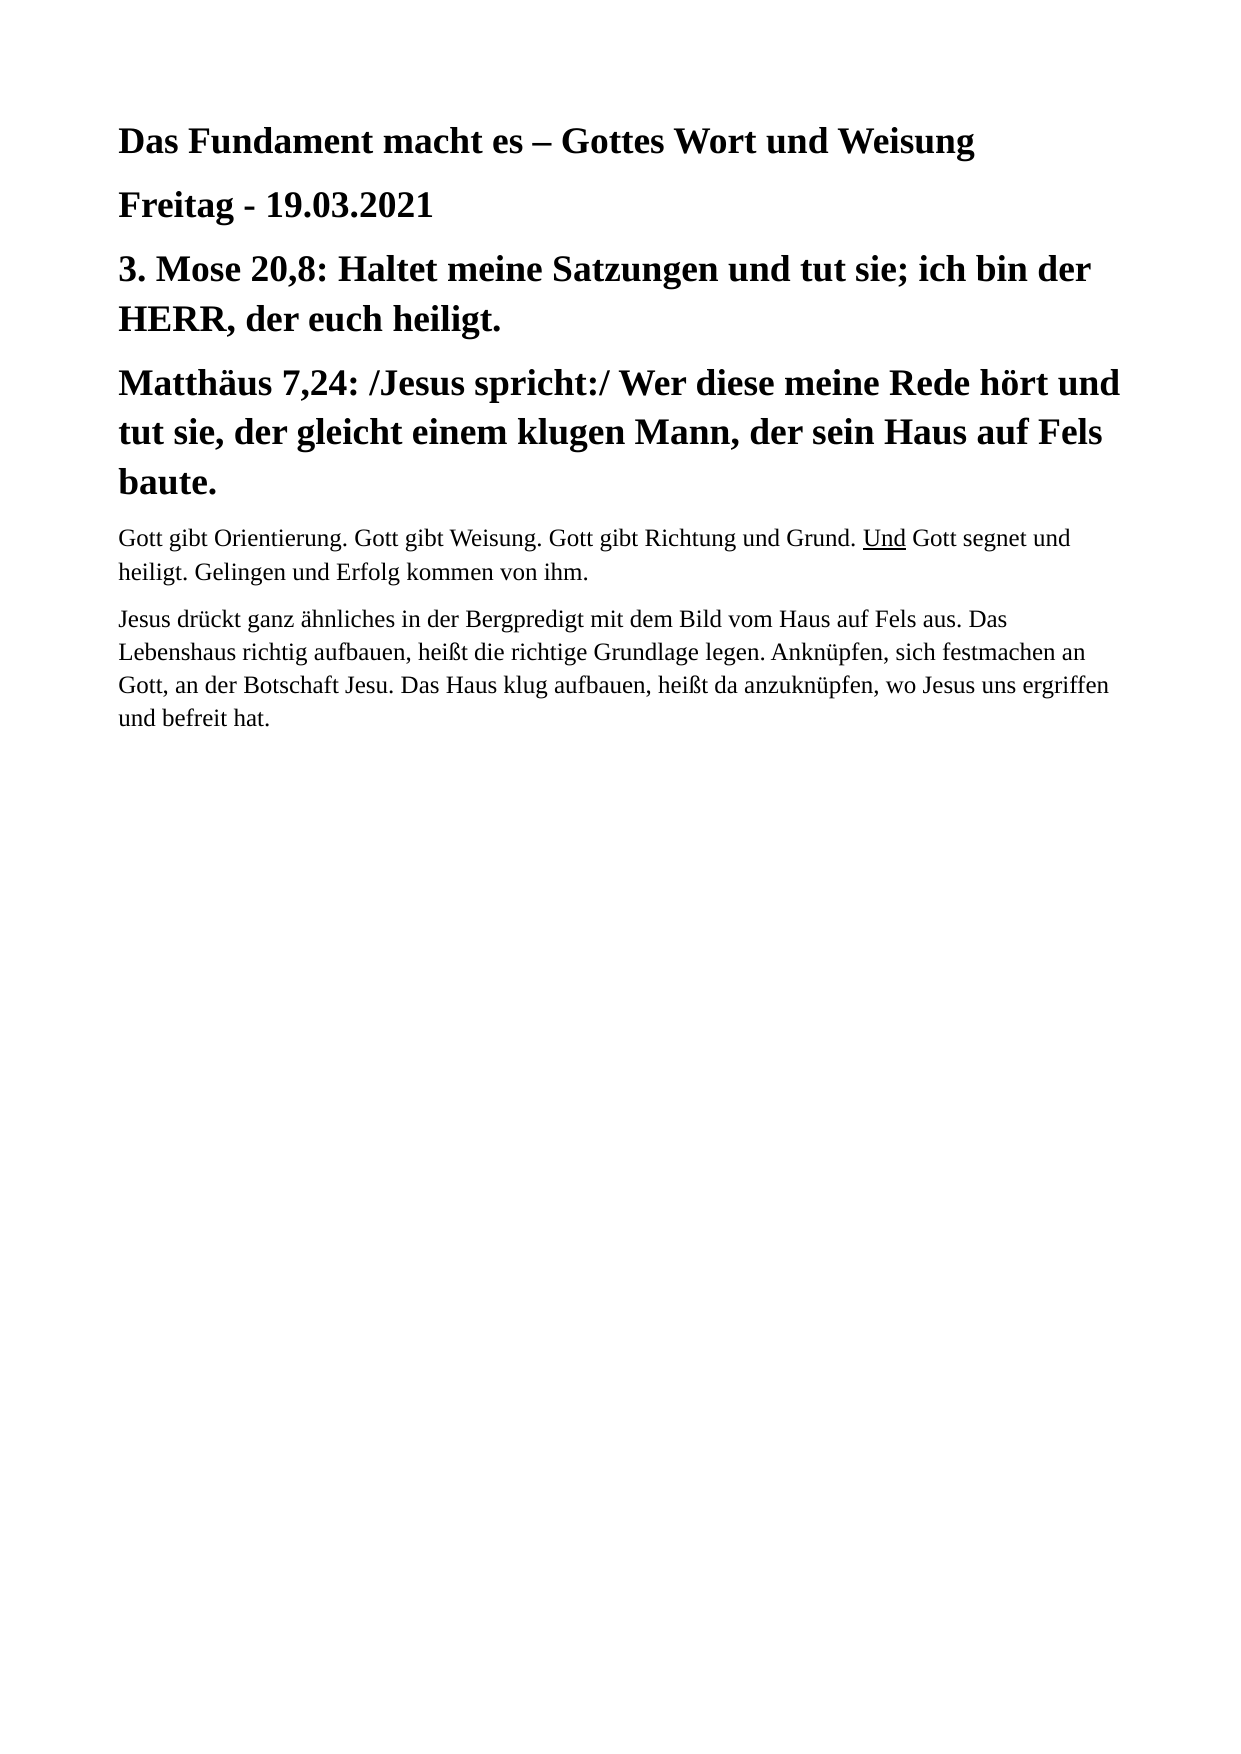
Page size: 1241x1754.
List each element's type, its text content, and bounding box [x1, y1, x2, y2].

text Jesus drückt ganz ähnliches in der Bergpredigt mit dem Bild vom Haus auf Fels aus. Das Lebenshaus richtig aufbauen, heißt die richtige Grundlage legen. Anknüpfen, sich festmachen an Gott, an der Botschaft Jesu. Das Haus klug aufbauen, heißt da anzuknüpfen, wo Jesus uns ergriffen und befreit hat. [118, 604, 1122, 732]
text Das Fundament macht es – Gottes Wort und Weisung [118, 118, 1122, 161]
text 3. Mose 20,8: Haltet meine Satzungen und tut sie; ich bin der HERR, der euch heiligt. [118, 246, 1122, 339]
text Freitag - 19.03.2021 [118, 182, 1122, 225]
text Gott gibt Orientierung. Gott gibt Weisung. Gott gibt Richtung und Grund. Und Gott segnet und heiligt. Gelingen und Erfolg kommen von ihm. [118, 523, 1122, 585]
text Matthäus 7,24: /Jesus spricht:/ Wer diese meine Rede hört und tut sie, der gleicht einem klugen Mann, der sein Haus auf Fels baute. [118, 360, 1122, 502]
